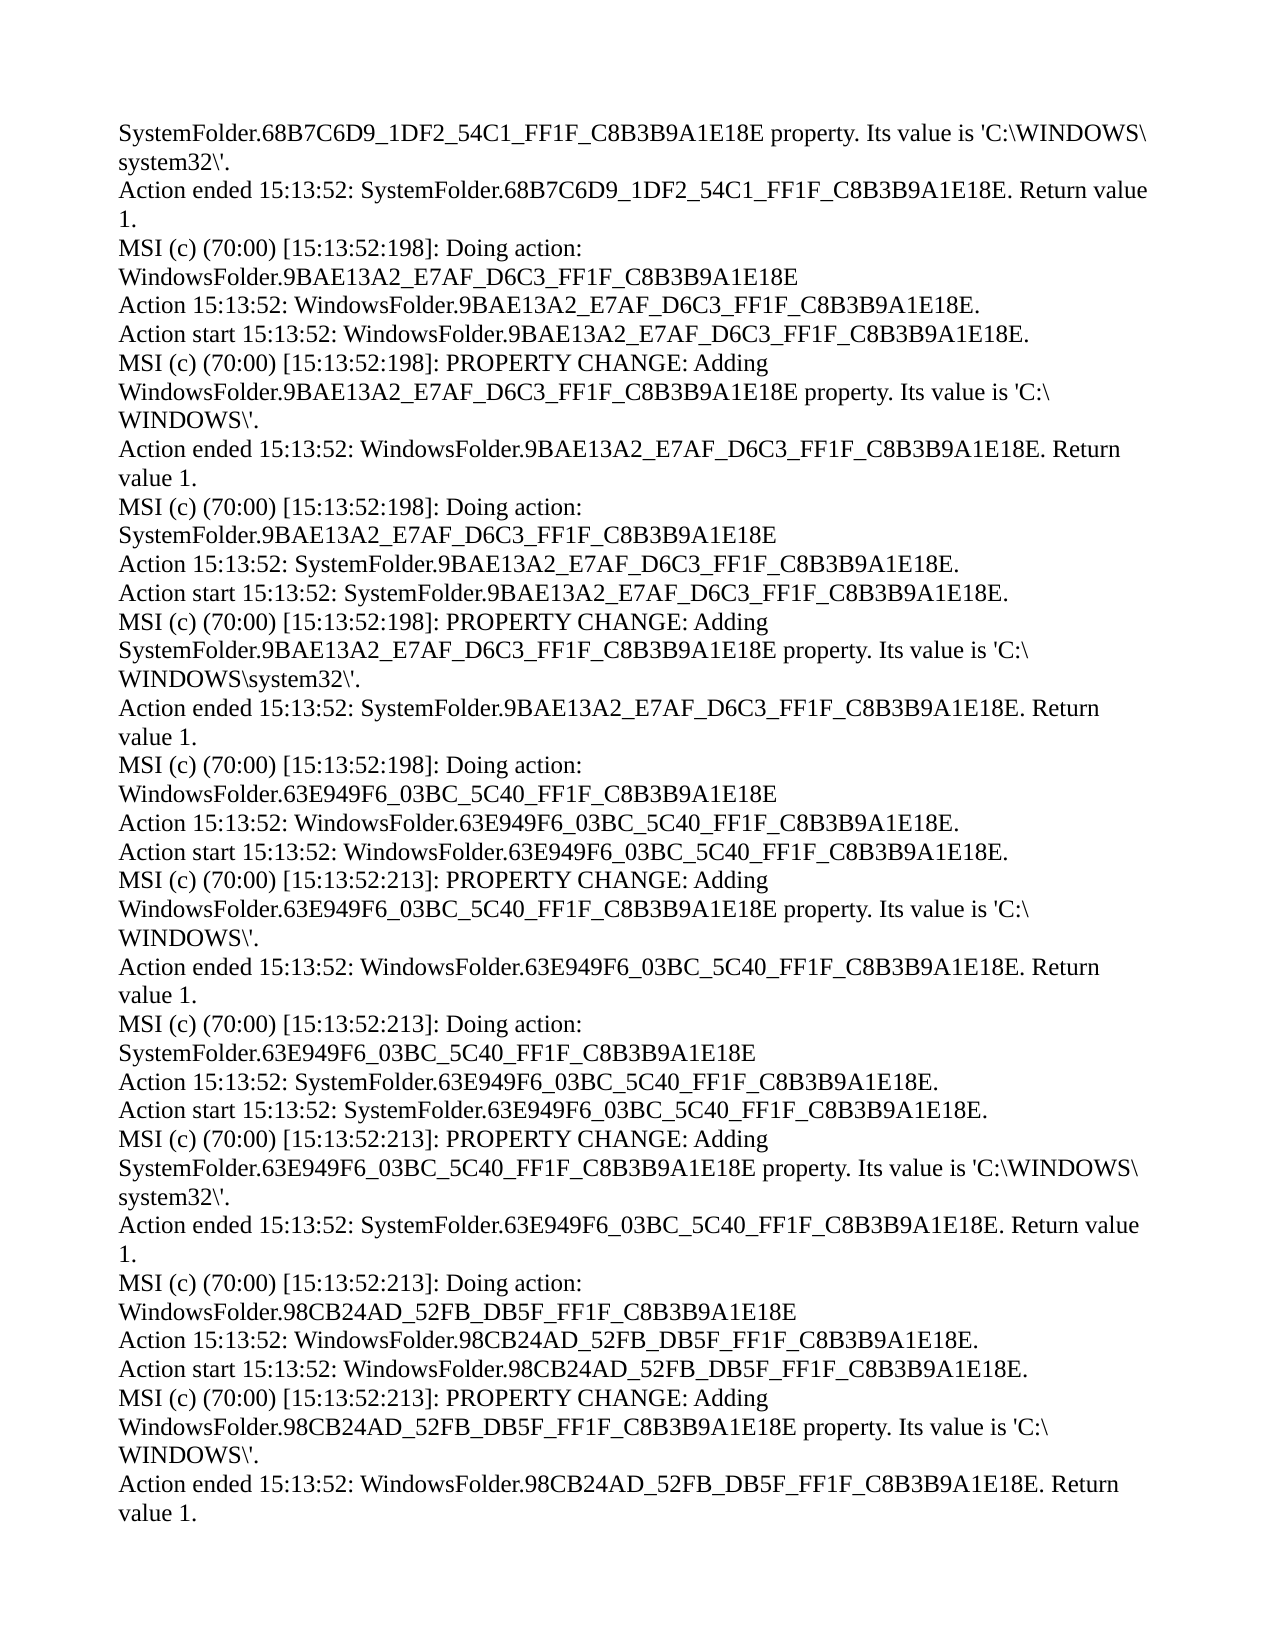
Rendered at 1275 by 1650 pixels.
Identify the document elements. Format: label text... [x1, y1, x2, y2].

text Action ended 15:13:52: SystemFolder.68B7C6D9_1DF2_54C1_FF1F_C8B3B9A1E18E. Return value 1. [118, 176, 1157, 233]
text MSI (c) (70:00) [15:13:52:198]: Doing action: WindowsFolder.9BAE13A2_E7AF_D6C3_FF1F_C8B3B9A1E18E [118, 233, 1157, 291]
text Action start 15:13:52: WindowsFolder.98CB24AD_52FB_DB5F_FF1F_C8B3B9A1E18E. [118, 1354, 1157, 1383]
text MSI (c) (70:00) [15:13:52:213]: Doing action: WindowsFolder.98CB24AD_52FB_DB5F_FF1F_C8B3B9A1E18E [118, 1268, 1157, 1326]
text MSI (c) (70:00) [15:13:52:213]: PROPERTY CHANGE: Adding SystemFolder.63E949F6_03BC_5C40_FF1F_C8B3B9A1E18E property. Its value is 'C:\WINDOWS\system32\'. [118, 1124, 1157, 1211]
text MSI (c) (70:00) [15:13:52:198]: Doing action: WindowsFolder.63E949F6_03BC_5C40_FF1F_C8B3B9A1E18E [118, 751, 1157, 808]
text Action start 15:13:52: WindowsFolder.9BAE13A2_E7AF_D6C3_FF1F_C8B3B9A1E18E. [118, 319, 1157, 348]
text Action start 15:13:52: SystemFolder.9BAE13A2_E7AF_D6C3_FF1F_C8B3B9A1E18E. [118, 578, 1157, 607]
text Action ended 15:13:52: WindowsFolder.63E949F6_03BC_5C40_FF1F_C8B3B9A1E18E. Return value 1. [118, 952, 1157, 1009]
text SystemFolder.68B7C6D9_1DF2_54C1_FF1F_C8B3B9A1E18E property. Its value is 'C:\WINDOWS\system32\'. [118, 118, 1157, 176]
text Action 15:13:52: SystemFolder.9BAE13A2_E7AF_D6C3_FF1F_C8B3B9A1E18E. [118, 549, 1157, 578]
text MSI (c) (70:00) [15:13:52:198]: PROPERTY CHANGE: Adding SystemFolder.9BAE13A2_E7AF_D6C3_FF1F_C8B3B9A1E18E property. Its value is 'C:\WINDOWS\system32\'. [118, 607, 1157, 693]
text Action 15:13:52: WindowsFolder.9BAE13A2_E7AF_D6C3_FF1F_C8B3B9A1E18E. [118, 291, 1157, 319]
text MSI (c) (70:00) [15:13:52:213]: Doing action: SystemFolder.63E949F6_03BC_5C40_FF1F_C8B3B9A1E18E [118, 1009, 1157, 1067]
text Action start 15:13:52: SystemFolder.63E949F6_03BC_5C40_FF1F_C8B3B9A1E18E. [118, 1096, 1157, 1124]
text MSI (c) (70:00) [15:13:52:213]: PROPERTY CHANGE: Adding WindowsFolder.98CB24AD_52FB_DB5F_FF1F_C8B3B9A1E18E property. Its value is 'C:\WINDOWS\'. [118, 1383, 1157, 1469]
text Action 15:13:52: WindowsFolder.98CB24AD_52FB_DB5F_FF1F_C8B3B9A1E18E. [118, 1326, 1157, 1354]
text Action ended 15:13:52: SystemFolder.9BAE13A2_E7AF_D6C3_FF1F_C8B3B9A1E18E. Return value 1. [118, 693, 1157, 751]
text Action ended 15:13:52: SystemFolder.63E949F6_03BC_5C40_FF1F_C8B3B9A1E18E. Return value 1. [118, 1211, 1157, 1268]
text MSI (c) (70:00) [15:13:52:213]: PROPERTY CHANGE: Adding WindowsFolder.63E949F6_03BC_5C40_FF1F_C8B3B9A1E18E property. Its value is 'C:\WINDOWS\'. [118, 866, 1157, 952]
text Action ended 15:13:52: WindowsFolder.98CB24AD_52FB_DB5F_FF1F_C8B3B9A1E18E. Return value 1. [118, 1469, 1157, 1527]
text MSI (c) (70:00) [15:13:52:198]: Doing action: SystemFolder.9BAE13A2_E7AF_D6C3_FF1F_C8B3B9A1E18E [118, 492, 1157, 549]
text Action 15:13:52: WindowsFolder.63E949F6_03BC_5C40_FF1F_C8B3B9A1E18E. [118, 808, 1157, 837]
text Action ended 15:13:52: WindowsFolder.9BAE13A2_E7AF_D6C3_FF1F_C8B3B9A1E18E. Return value 1. [118, 434, 1157, 492]
text MSI (c) (70:00) [15:13:52:198]: PROPERTY CHANGE: Adding WindowsFolder.9BAE13A2_E7AF_D6C3_FF1F_C8B3B9A1E18E property. Its value is 'C:\WINDOWS\'. [118, 348, 1157, 434]
text Action start 15:13:52: WindowsFolder.63E949F6_03BC_5C40_FF1F_C8B3B9A1E18E. [118, 837, 1157, 866]
text Action 15:13:52: SystemFolder.63E949F6_03BC_5C40_FF1F_C8B3B9A1E18E. [118, 1067, 1157, 1096]
